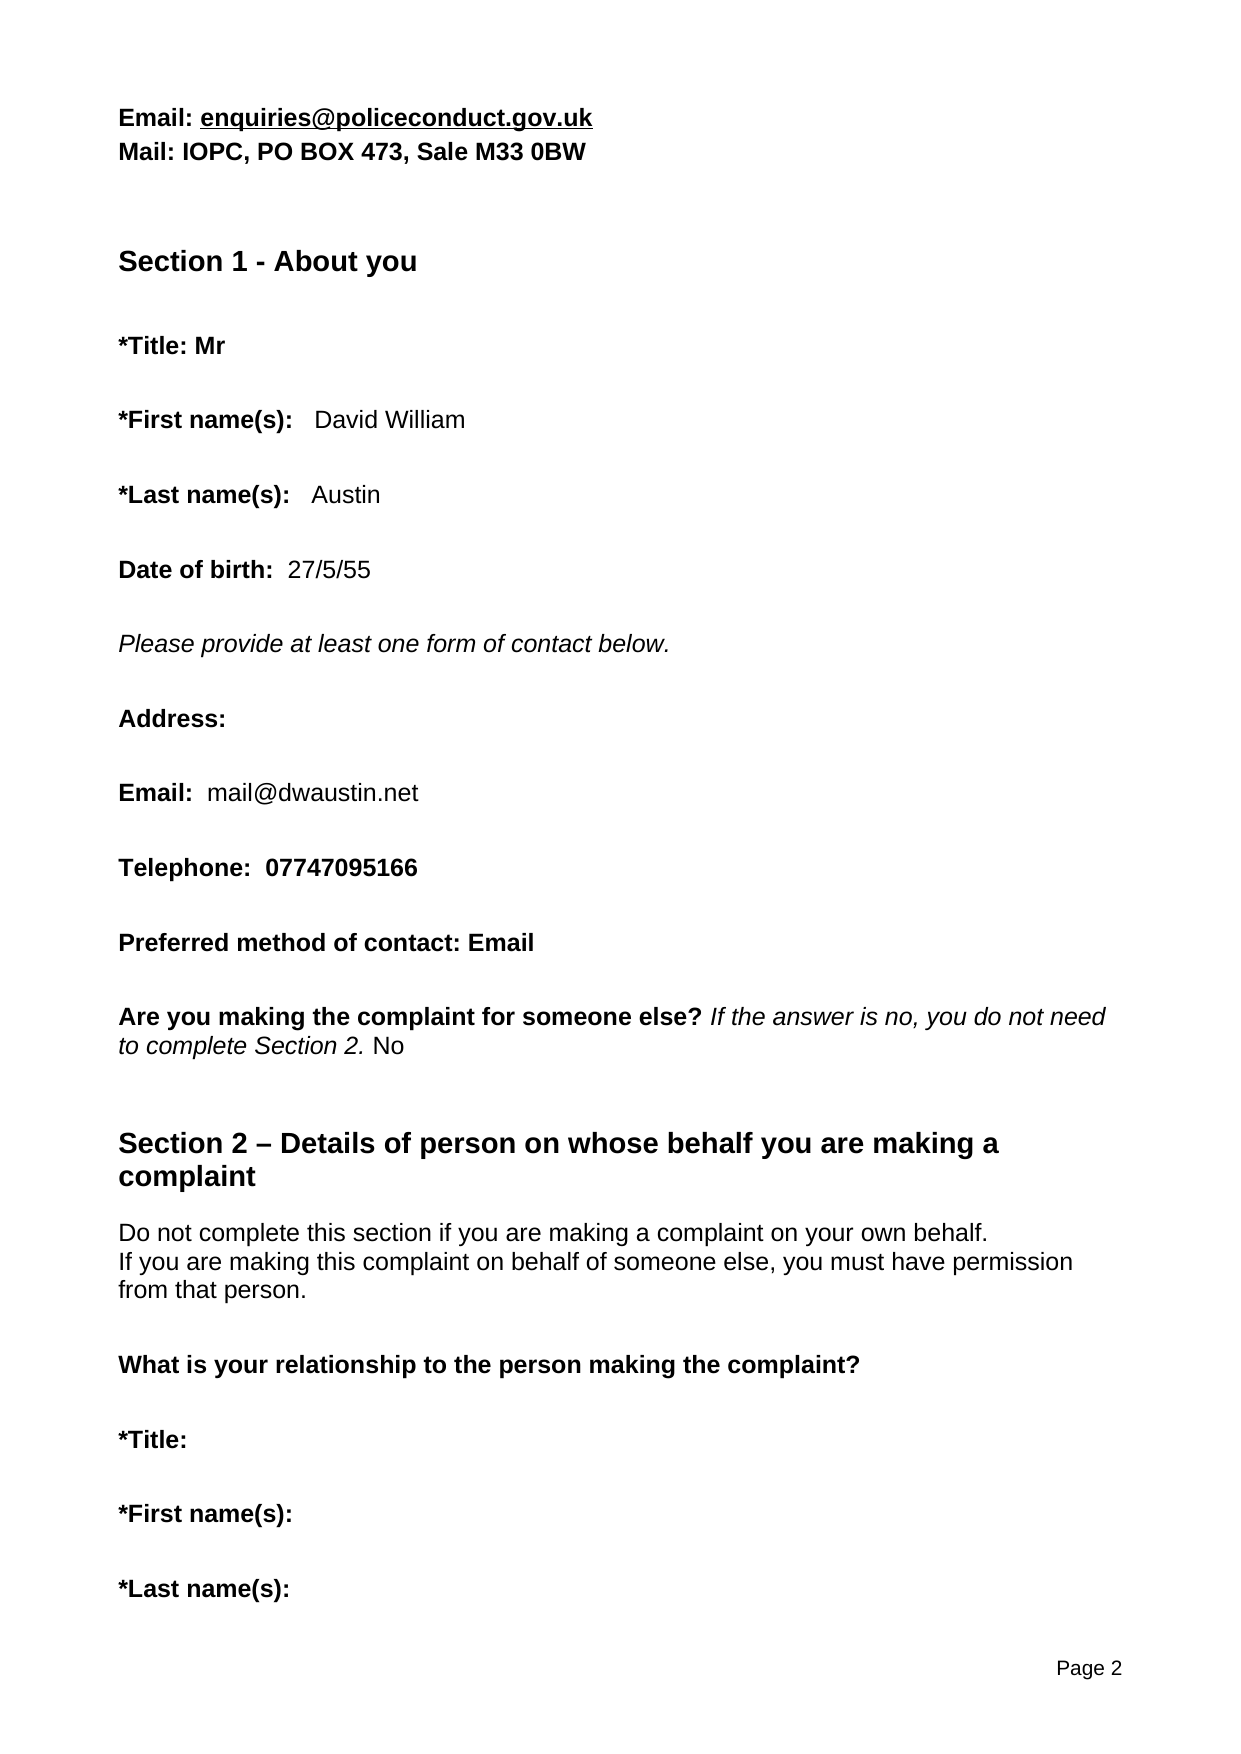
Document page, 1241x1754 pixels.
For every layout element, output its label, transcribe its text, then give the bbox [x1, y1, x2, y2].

text Please provide at least one form of contact below. [118, 629, 1122, 658]
text Do not complete this section if you are making a complaint on your own behalf. If you are making this complaint on behalf of someone else, you must have permission from that person. [118, 1218, 1122, 1304]
text What is your relationship to the person making the complaint? [118, 1350, 1122, 1379]
text Email: mail@dwaustin.net [118, 778, 1122, 807]
text *Title: Mr [118, 302, 1122, 359]
subtitle Section 1 - About you [118, 243, 1122, 277]
text Date of birth: 27/5/55 [118, 554, 1122, 583]
text *Title: [118, 1424, 1122, 1453]
text *First name(s): [118, 1499, 1122, 1528]
text *First name(s): David William [118, 405, 1122, 434]
subtitle Section 2 – Details of person on whose behalf you are making a complaint [118, 1126, 1122, 1193]
text *Last name(s): [118, 1574, 1122, 1602]
text Telephone: 07747095166 [118, 853, 1122, 882]
text *Last name(s): Austin [118, 480, 1122, 509]
text Preferred method of contact: Email [118, 927, 1122, 956]
text Address: [118, 704, 1122, 732]
text Email: enquiries@policeconduct.gov.uk Mail: IOPC, PO BOX 473, Sale M33 0BW [118, 103, 1122, 200]
text Are you making the complaint for someone else? If the answer is no, you do not need to complete Section 2. No [118, 1002, 1122, 1088]
